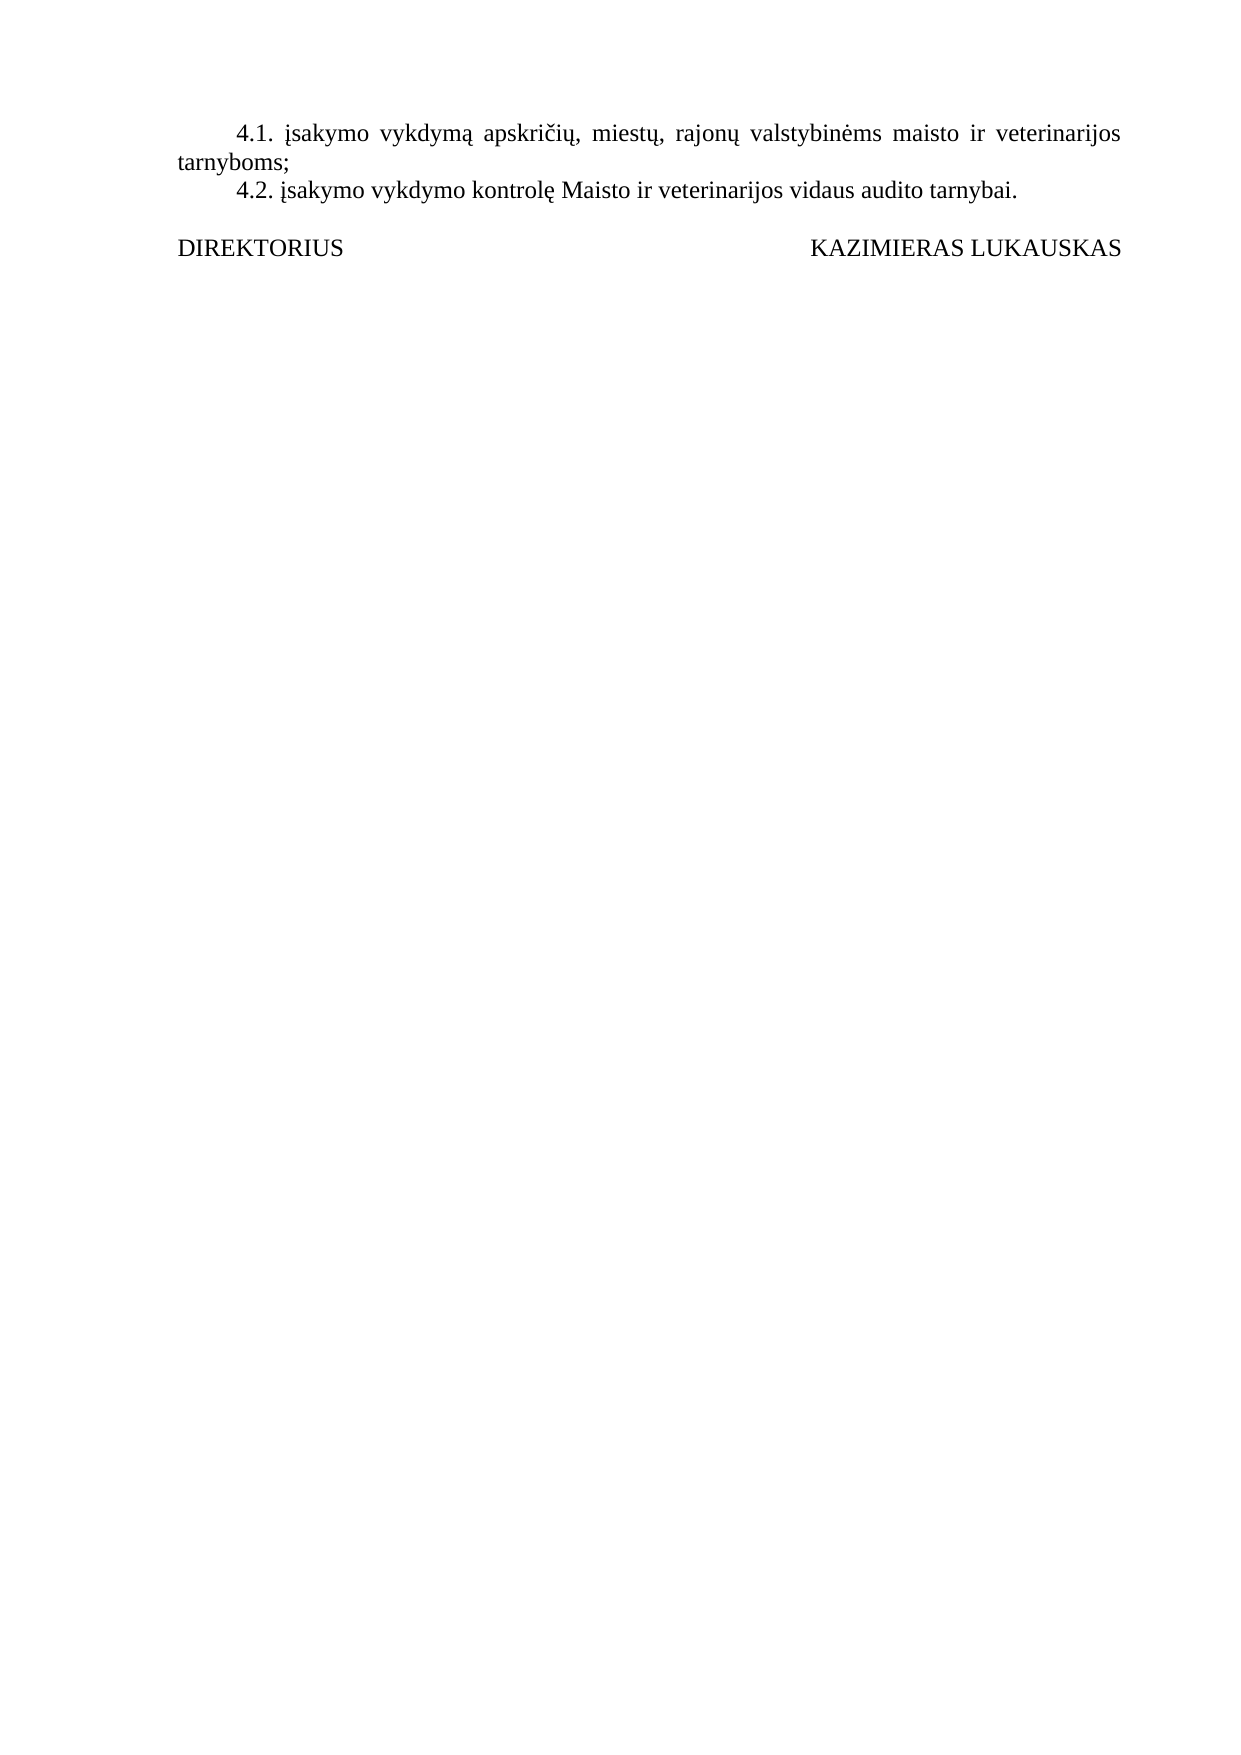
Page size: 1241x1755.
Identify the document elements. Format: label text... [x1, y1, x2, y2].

text DIREKTORIUS KAZIMIERAS LUKAUSKAS [177, 233, 1122, 262]
text 4.2. įsakymo vykdymo kontrolę Maisto ir veterinarijos vidaus audito tarnybai. [177, 176, 1122, 204]
text 4.1. įsakymo vykdymą apskričių, miestų, rajonų valstybinėms maisto ir veterinarijos tarnyboms; [177, 118, 1122, 176]
